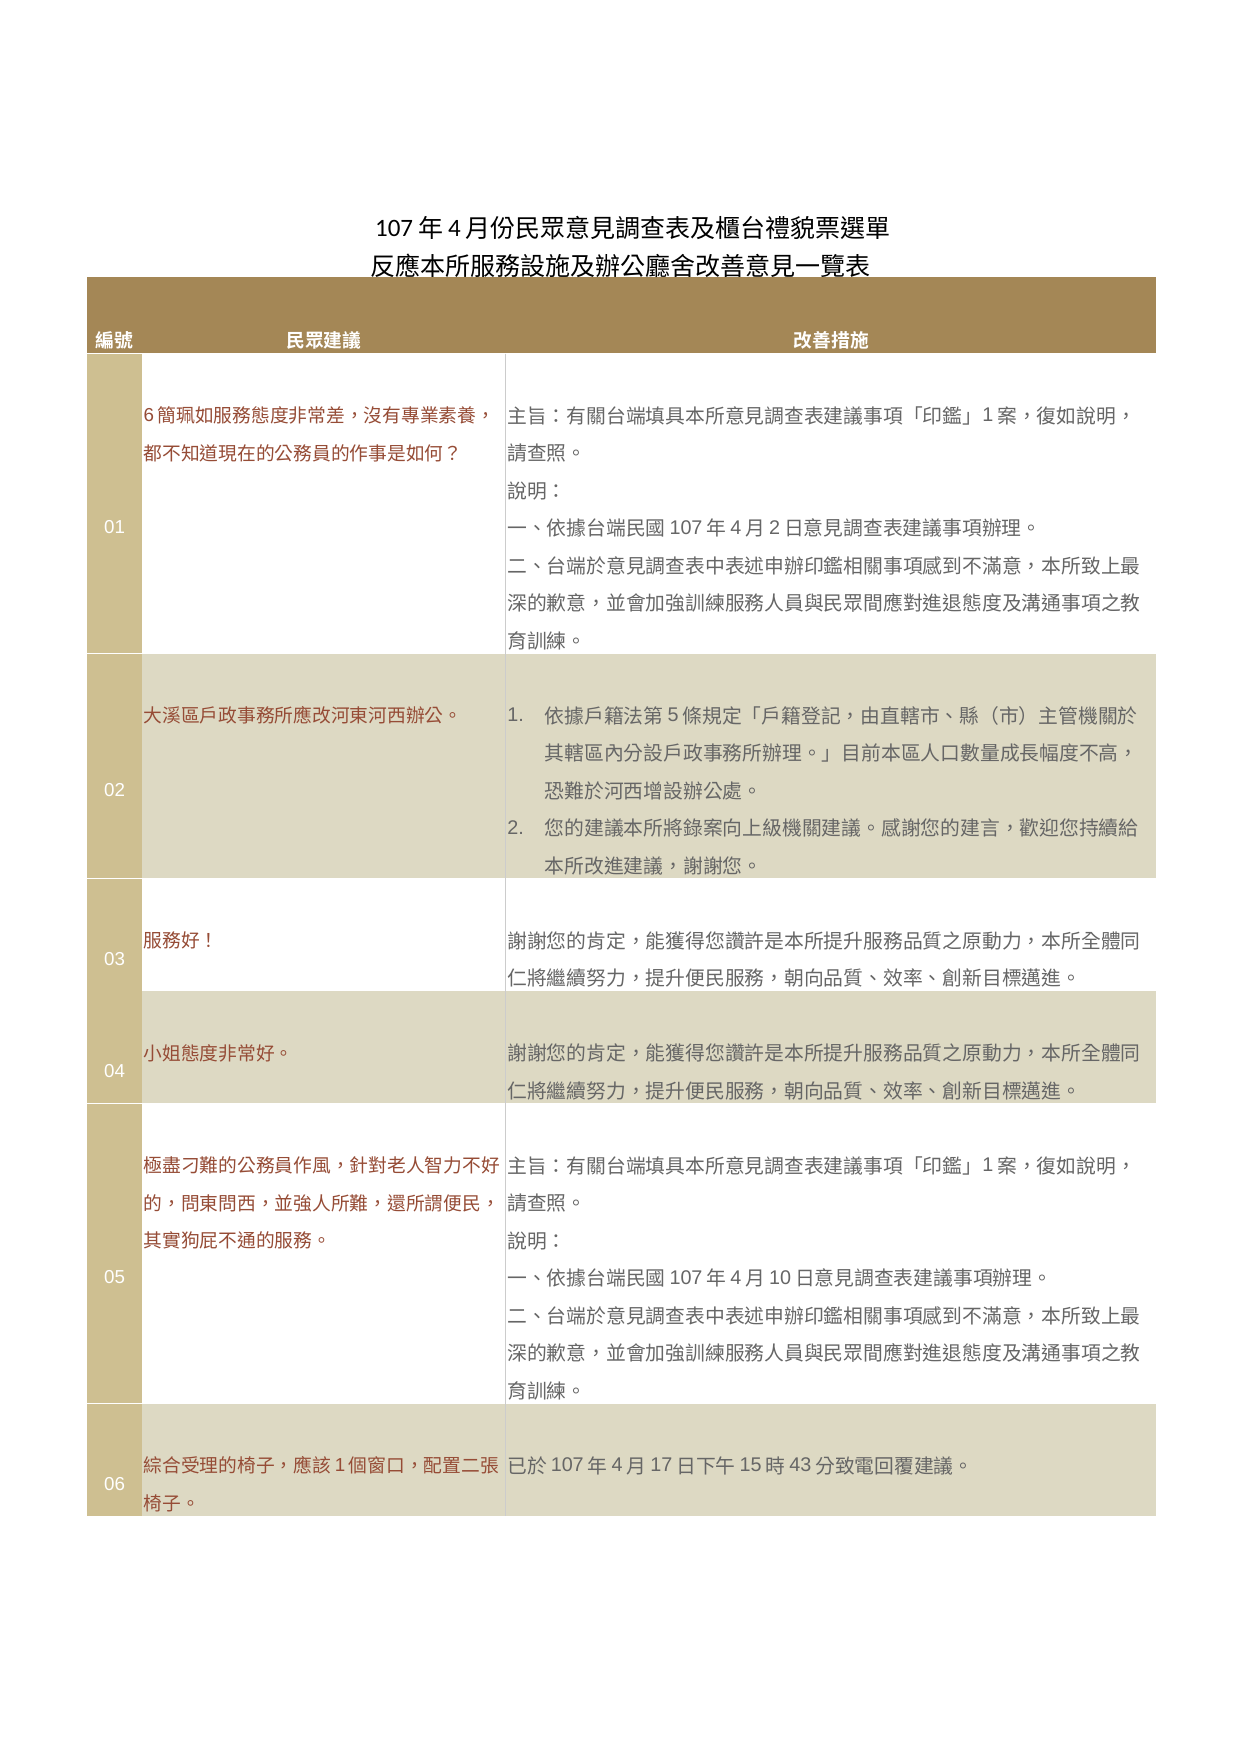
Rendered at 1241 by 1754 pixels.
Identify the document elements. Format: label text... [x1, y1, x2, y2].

table_cell 01 [87, 354, 142, 653]
table_cell 已於107年4月17日下午15時43分致電回覆建議。 [506, 1404, 1156, 1516]
table_cell 謝謝您的肯定，能獲得您讚許是本所提升服務品質之原動力，本所全體同仁將繼續努力，提升便民服務，朝向品質、效率、創新目標邁進。 [506, 879, 1156, 991]
table_header 改善措施 [506, 277, 1156, 353]
table_header 民眾建議 [142, 277, 506, 353]
table_cell 6簡珮如服務態度非常差，沒有專業素養，都不知道現在的公務員的作事是如何？ [142, 354, 505, 653]
table_cell 02 [87, 654, 142, 878]
table_cell 小姐態度非常好。 [142, 991, 505, 1103]
table_cell 03 [87, 879, 142, 991]
text 反應本所服務設施及辦公廳舍改善意見一覽表 [89, 239, 1152, 277]
table_cell 04 [87, 991, 142, 1103]
table_cell 主旨：有關台端填具本所意見調查表建議事項「印鑑」1案，復如說明，請查照。 說明： 一、依據台端民國107年4月10日意見調查表建議事項辦理。 二、台端於意見調查表中表述申辦印鑑相關事項感到不滿意，本所致上最深的歉意，並會加強訓練服務人員與民眾間應對進退態度及溝通事項之教育訓練。 [506, 1104, 1156, 1403]
table_header 編號 [87, 277, 142, 353]
table_cell 服務好！ [142, 879, 505, 991]
text 107年4月份民眾意見調查表及櫃台禮貌票選單 [114, 202, 1152, 239]
table_cell 綜合受理的椅子，應該1個窗口，配置二張椅子。 [142, 1404, 505, 1516]
table_cell 大溪區戶政事務所應改河東河西辦公。 [142, 654, 505, 878]
table_cell 謝謝您的肯定，能獲得您讚許是本所提升服務品質之原動力，本所全體同仁將繼續努力，提升便民服務，朝向品質、效率、創新目標邁進。 [506, 991, 1156, 1103]
table_cell 05 [87, 1104, 142, 1403]
table_cell 主旨：有關台端填具本所意見調查表建議事項「印鑑」1案，復如說明，請查照。 說明： 一、依據台端民國107年4月2日意見調查表建議事項辦理。 二、台端於意見調查表中表述申辦印鑑相關事項感到不滿意，本所致上最深的歉意，並會加強訓練服務人員與民眾間應對進退態度及溝通事項之教育訓練。 [506, 354, 1156, 653]
table_cell 依據戶籍法第5條規定「戶籍登記，由直轄市、縣（市）主管機關於其轄區內分設戶政事務所辦理。」目前本區人口數量成長幅度不高，恐難於河西增設辦公處。 您的建議本所將錄案向上級機關建議。感謝您的建言，歡迎您持續給本所改進建議，謝謝您。 [506, 654, 1156, 878]
table_cell 06 [87, 1404, 142, 1516]
table_cell 極盡刁難的公務員作風，針對老人智力不好的，問東問西，並強人所難，還所謂便民，其實狗屁不通的服務。 [142, 1104, 505, 1403]
